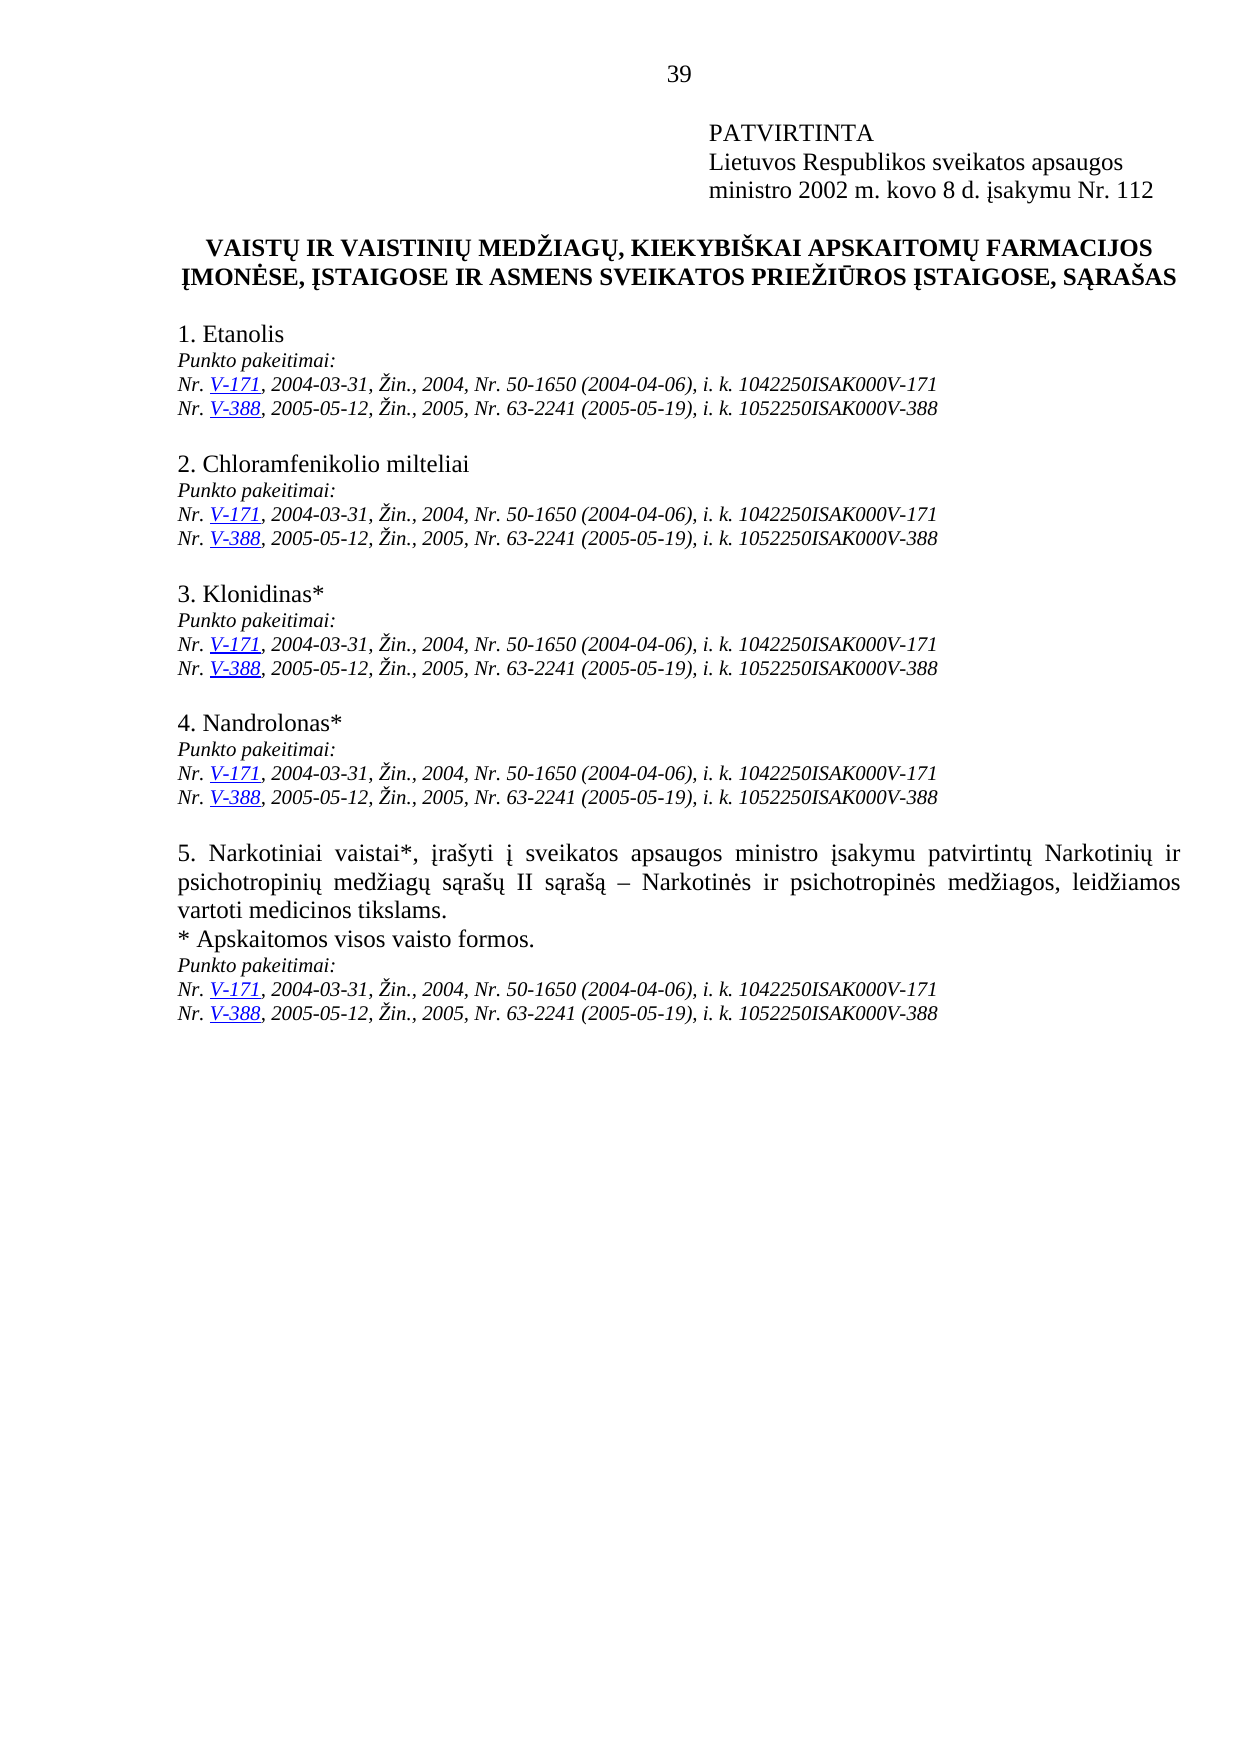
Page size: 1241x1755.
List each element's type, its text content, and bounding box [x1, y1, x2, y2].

text Nr. V-388, 2005-05-12, Žin., 2005, Nr. 63-2241 (2005-05-19), i. k. 1052250ISAK000V-388 [177, 656, 1181, 680]
text Nr. V-171, 2004-03-31, Žin., 2004, Nr. 50-1650 (2004-04-06), i. k. 1042250ISAK000V-171 [177, 502, 1181, 526]
text VAISTŲ IR VAISTINIŲ MEDŽIAGŲ, KIEKYBIŠKAI APSKAITOMŲ FARMACIJOS ĮMONĖSE, ĮSTAIGOSE IR ASMENS SVEIKATOS PRIEŽIŪROS ĮSTAIGOSE, SĄRAŠAS [177, 233, 1181, 291]
text Nr. V-171, 2004-03-31, Žin., 2004, Nr. 50-1650 (2004-04-06), i. k. 1042250ISAK000V-171 [177, 632, 1181, 656]
text PATVIRTINTA [709, 118, 1181, 147]
text * Apskaitomos visos vaisto formos. [177, 924, 1181, 953]
text Nr. V-171, 2004-03-31, Žin., 2004, Nr. 50-1650 (2004-04-06), i. k. 1042250ISAK000V-171 [177, 761, 1181, 785]
text Lietuvos Respublikos sveikatos apsaugos [177, 147, 1181, 176]
text Punkto pakeitimai: [177, 737, 1181, 761]
text Nr. V-171, 2004-03-31, Žin., 2004, Nr. 50-1650 (2004-04-06), i. k. 1042250ISAK000V-171 [177, 372, 1181, 396]
text Nr. V-171, 2004-03-31, Žin., 2004, Nr. 50-1650 (2004-04-06), i. k. 1042250ISAK000V-171 [177, 977, 1181, 1001]
text Punkto pakeitimai: [177, 348, 1181, 372]
text 4. Nandrolonas* [177, 708, 1181, 737]
text 5. Narkotiniai vaistai*, įrašyti į sveikatos apsaugos ministro įsakymu patvirtintų Narkotinių ir psichotropinių medžiagų sąrašų II sąrašą – Narkotinės ir psichotropinės medžiagos, leidžiamos vartoti medicinos tikslams. [177, 838, 1181, 924]
text 3. Klonidinas* [177, 579, 1181, 607]
text Punkto pakeitimai: [177, 607, 1181, 632]
text Nr. V-388, 2005-05-12, Žin., 2005, Nr. 63-2241 (2005-05-19), i. k. 1052250ISAK000V-388 [177, 1001, 1181, 1025]
text Nr. V-388, 2005-05-12, Žin., 2005, Nr. 63-2241 (2005-05-19), i. k. 1052250ISAK000V-388 [177, 526, 1181, 550]
text Nr. V-388, 2005-05-12, Žin., 2005, Nr. 63-2241 (2005-05-19), i. k. 1052250ISAK000V-388 [177, 785, 1181, 809]
text Punkto pakeitimai: [177, 953, 1181, 977]
text 1. Etanolis [177, 319, 1181, 348]
text 2. Chloramfenikolio milteliai [177, 449, 1181, 478]
text Punkto pakeitimai: [177, 478, 1181, 502]
text Nr. V-388, 2005-05-12, Žin., 2005, Nr. 63-2241 (2005-05-19), i. k. 1052250ISAK000V-388 [177, 396, 1181, 420]
text ministro 2002 m. kovo 8 d. įsakymu Nr. 112 [177, 176, 1181, 204]
